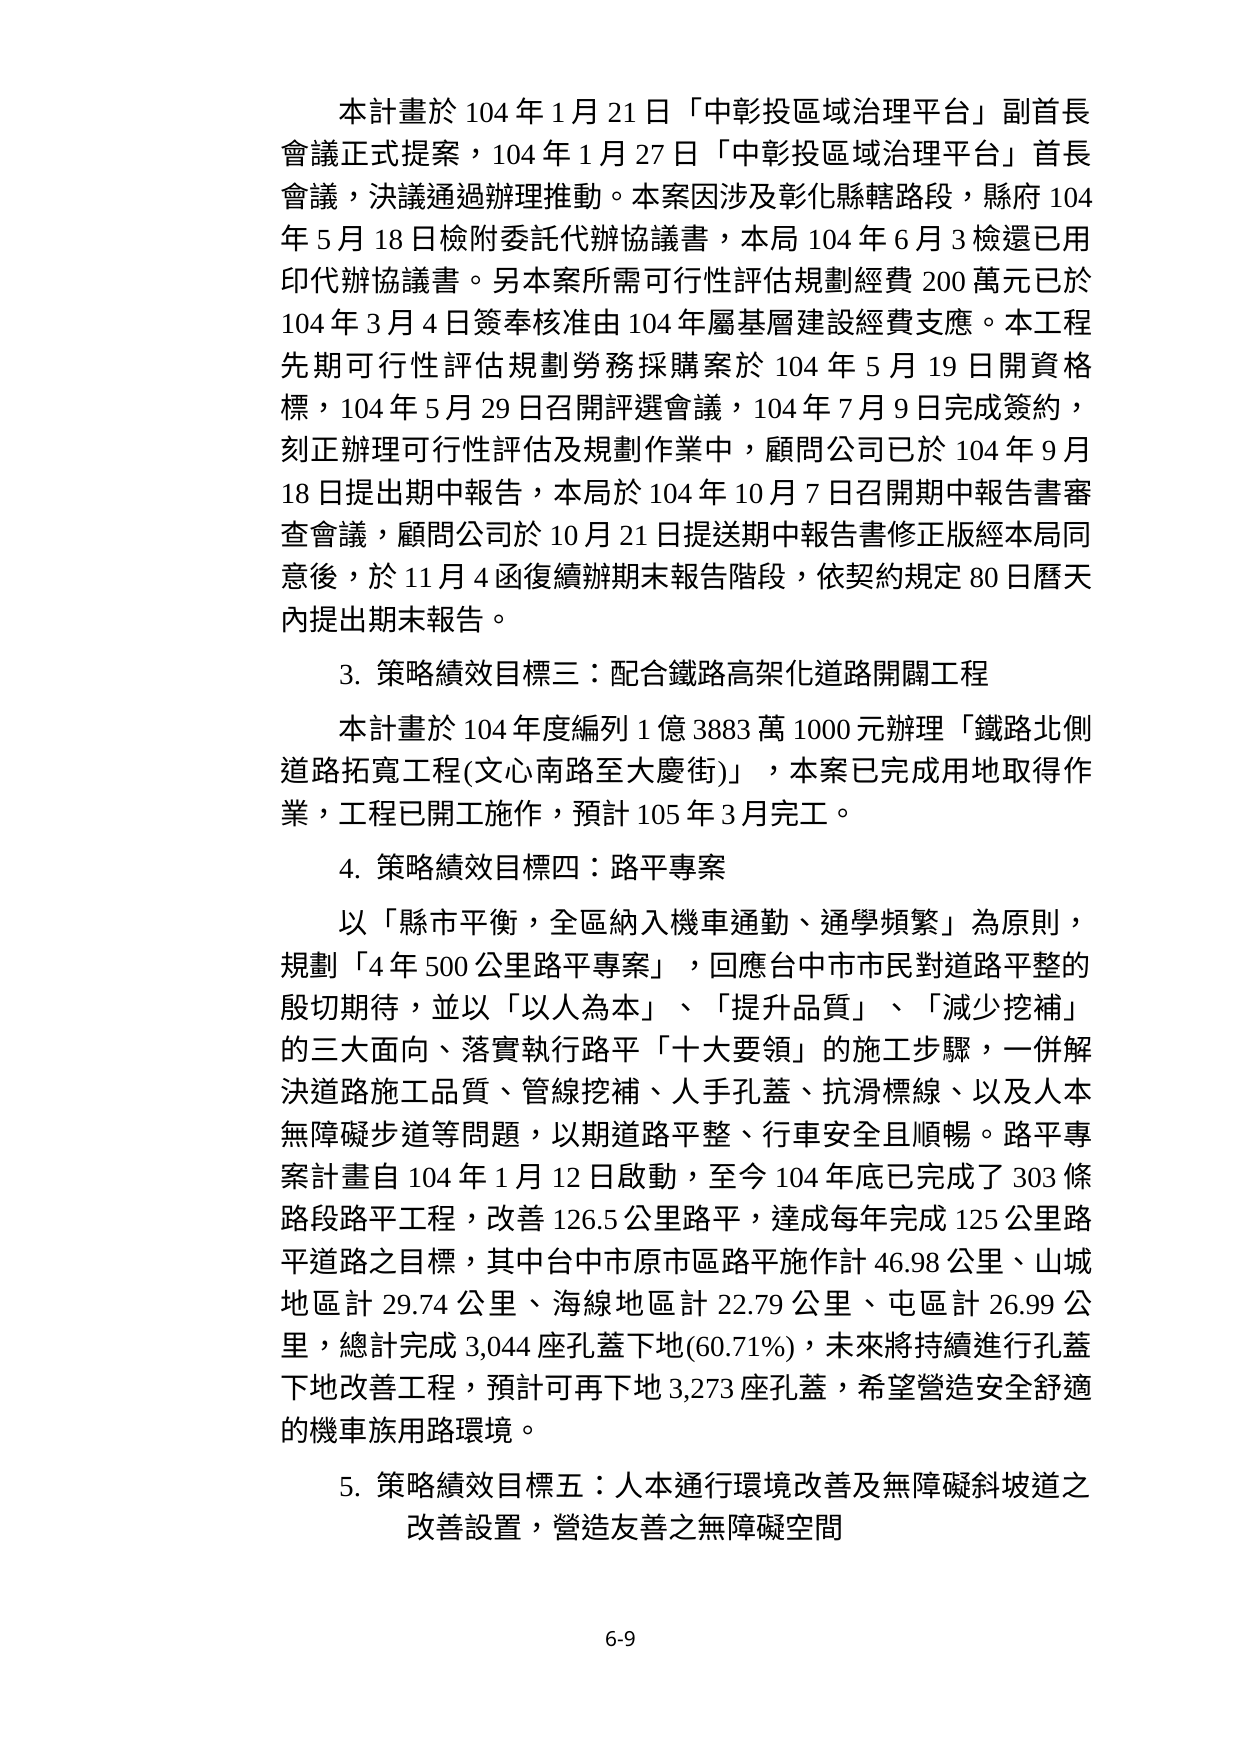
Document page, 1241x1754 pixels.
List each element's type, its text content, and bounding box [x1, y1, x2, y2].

list 策略績效目標四：路平專案 [339, 845, 1092, 887]
list 策略績效目標三：配合鐵路高架化道路開闢工程 [339, 651, 1092, 693]
text 本計畫於104年度編列1億3883萬1000元辦理「鐵路北側道路拓寬工程(文心南路至大慶街)」，本案已完成用地取得作業，工程已開工施作，預計105年3月完工。 [280, 706, 1092, 833]
text 本計畫於104年1月21日「中彰投區域治理平台」副首長會議正式提案，104年1月27日「中彰投區域治理平台」首長會議，決議通過辦理推動。本案因涉及彰化縣轄路段，縣府104年5月18日檢附委託代辦協議書，本局104年6月3檢還已用印代辦協議書。另本案所需可行性評估規劃經費200萬元已於104年3月4日簽奉核准由104年屬基層建設經費支應。本工程先期可行性評估規劃勞務採購案於104年5月19日開資格標，104年5月29日召開評選會議，104年7月9日完成簽約，刻正辦理可行性評估及規劃作業中，顧問公司已於104年9月18日提出期中報告，本局於104年10月7日召開期中報告書審查會議，顧問公司於10月21日提送期中報告書修正版經本局同意後，於11月4函復續辦期末報告階段，依契約規定80日曆天內提出期末報告。 [280, 89, 1092, 638]
text 以「縣市平衡，全區納入機車通勤、通學頻繁」為原則，規劃「4年500公里路平專案」，回應台中市市民對道路平整的殷切期待，並以「以人為本」、「提升品質」、「減少挖補」的三大面向、落實執行路平「十大要領」的施工步驟，一併解決道路施工品質、管線挖補、人手孔蓋、抗滑標線、以及人本無障礙步道等問題，以期道路平整、行車安全且順暢。路平專案計畫自104年1月12日啟動，至今104年底已完成了303條路段路平工程，改善126.5公里路平，達成每年完成125公里路平道路之目標，其中台中市原市區路平施作計46.98公里、山城地區計29.74公里、海線地區計22.79公里、屯區計26.99公里，總計完成3,044座孔蓋下地(60.71%)，未來將持續進行孔蓋下地改善工程，預計可再下地3,273座孔蓋，希望營造安全舒適的機車族用路環境。 [280, 900, 1092, 1450]
list 策略績效目標五：人本通行環境改善及無障礙斜坡道之改善設置，營造友善之無障礙空間 [339, 1462, 1092, 1547]
